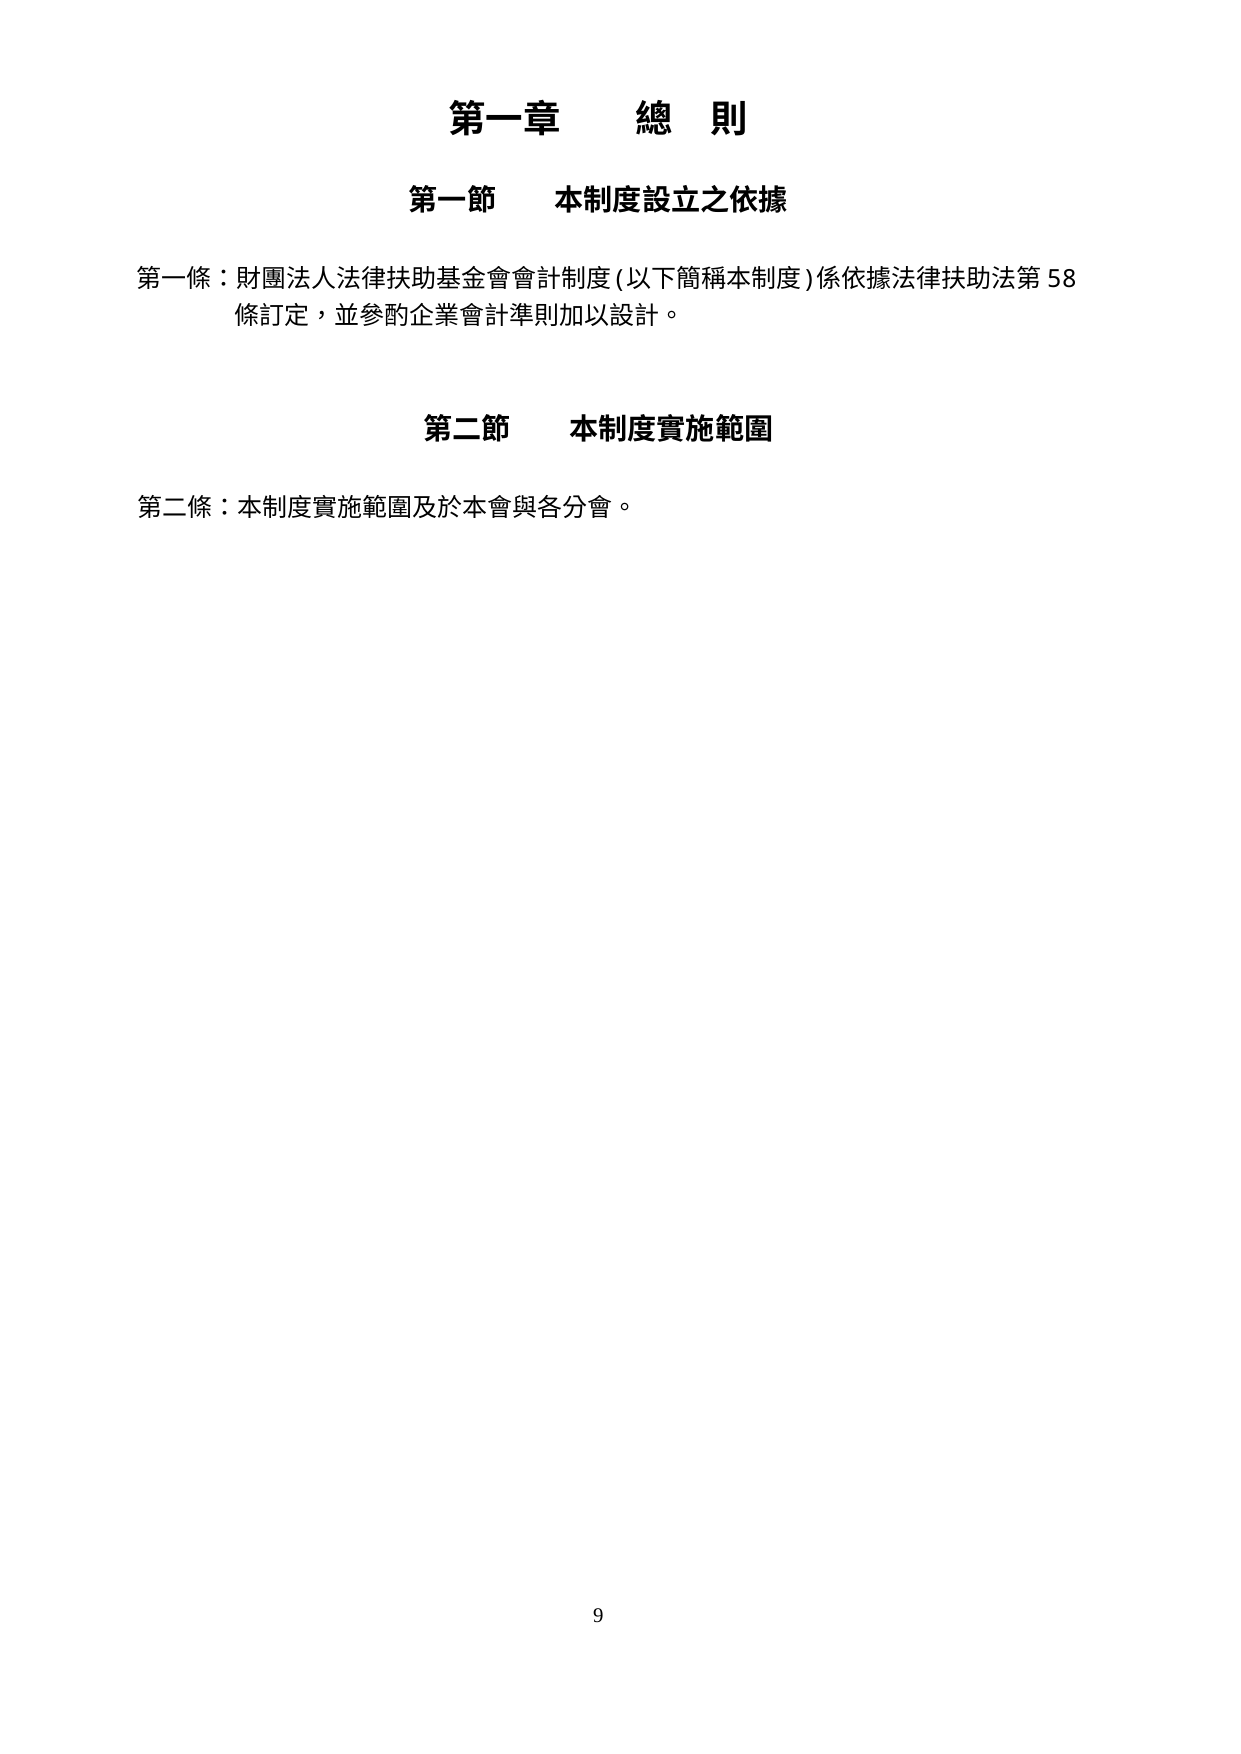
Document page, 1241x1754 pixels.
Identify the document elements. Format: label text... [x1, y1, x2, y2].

text 第二節 本制度實施範圍 [118, 405, 1078, 447]
text 第一條：財團法人法律扶助基金會會計制度(以下簡稱本制度)係依據法律扶助法第58條訂定，並參酌企業會計準則加以設計。 [137, 259, 1078, 331]
text 第一章 總 則 [118, 89, 1078, 143]
text 第一節 本制度設立之依據 [118, 177, 1078, 219]
text 第二條：本制度實施範圍及於本會與各分會。 [137, 487, 1078, 523]
